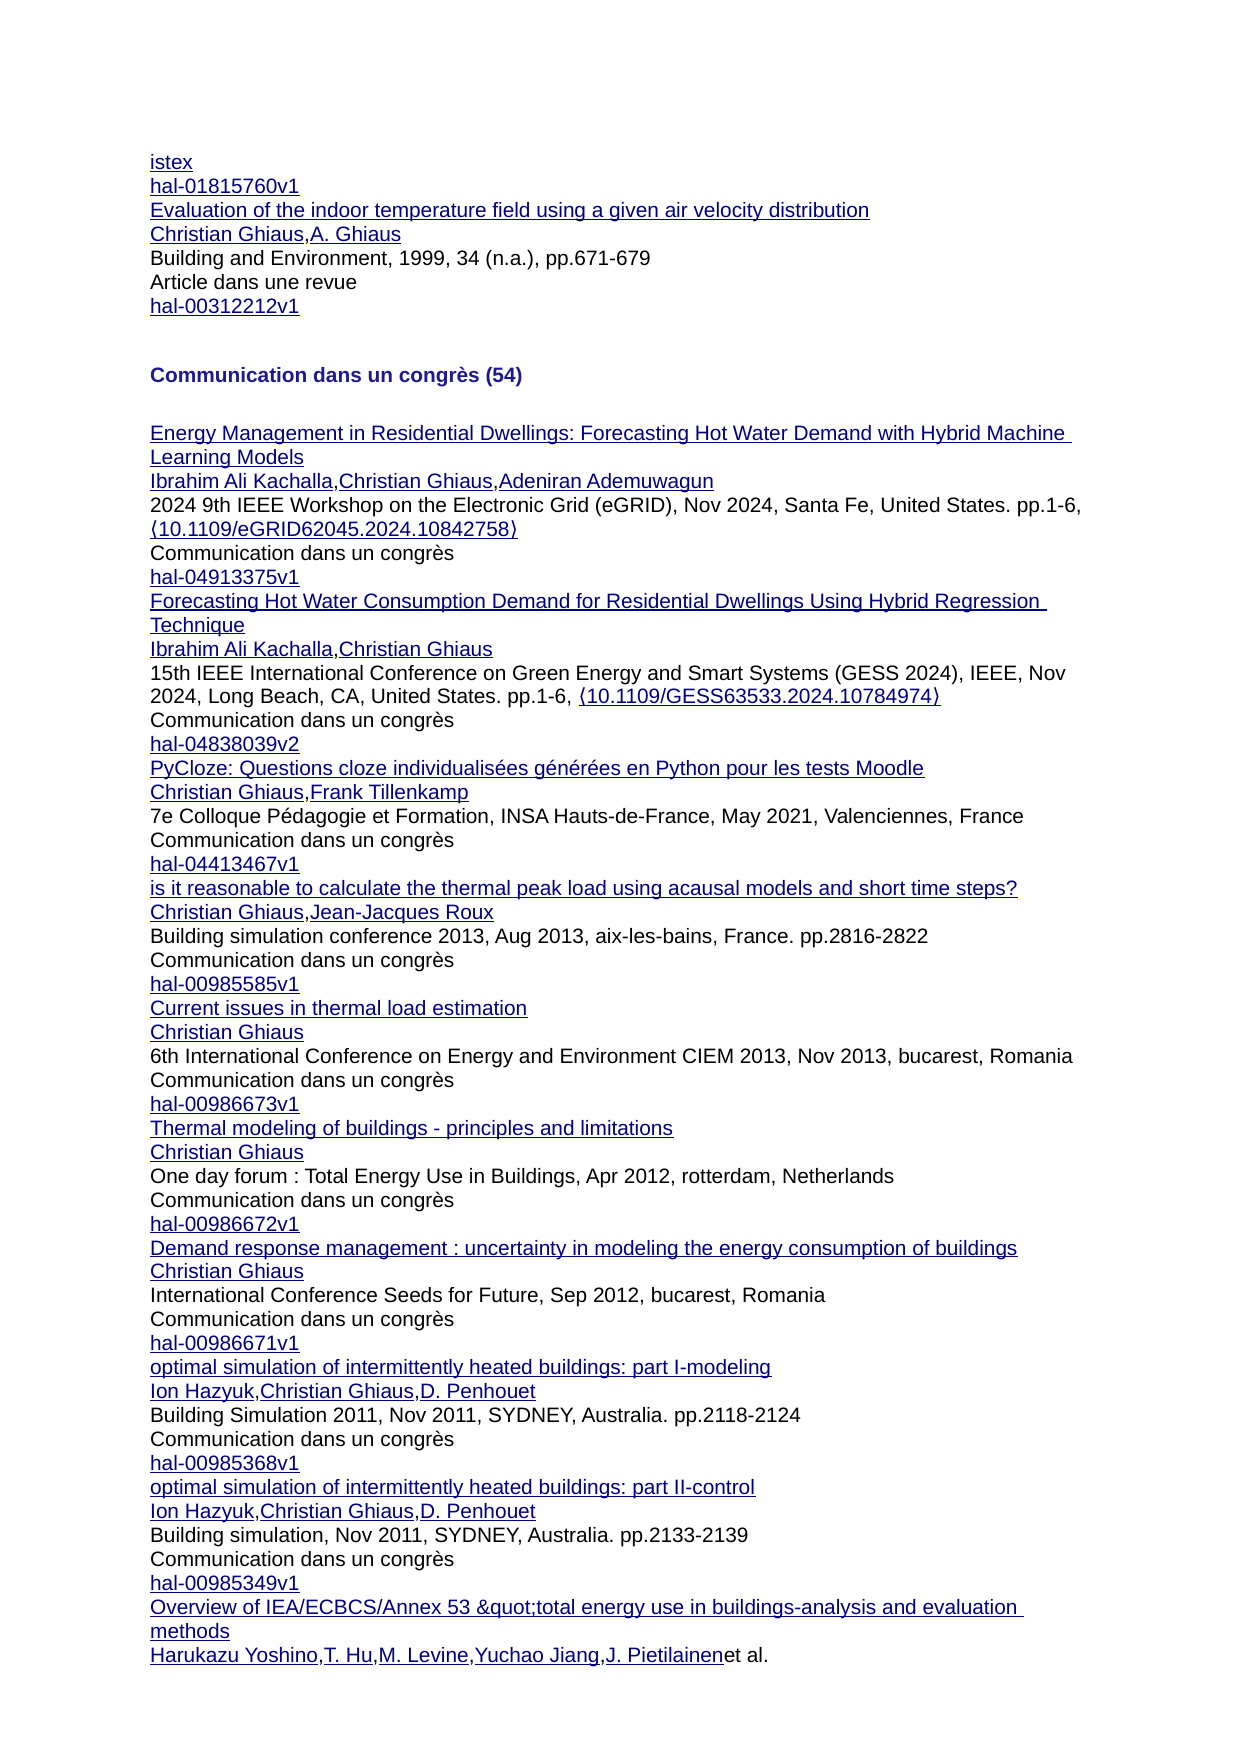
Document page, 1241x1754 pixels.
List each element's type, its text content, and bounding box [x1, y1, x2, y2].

table_cell optimal simulation of intermittently heated buildings: part II-control Ion Hazyuk,Christian Ghiaus,D. Penhouet Building simulation, Nov 2011, SYDNEY, Australia. pp.2133-2139 Communication dans un congrès hal-00985349v1 [150, 1475, 1090, 1595]
subtitle Communication dans un congrès (54) [150, 362, 1090, 386]
table_cell Thermal modeling of buildings - principles and limitations Christian Ghiaus One day forum : Total Energy Use in Buildings, Apr 2012, rotterdam, Netherlands Communication dans un congrès hal-00986672v1 [150, 1116, 1090, 1235]
table_cell PyCloze: Questions cloze individualisées générées en Python pour les tests Moodle Christian Ghiaus,Frank Tillenkamp 7e Colloque Pédagogie et Formation, INSA Hauts-de-France, May 2021, Valenciennes, France Communication dans un congrès hal-04413467v1 [150, 756, 1090, 876]
table_cell Current issues in thermal load estimation Christian Ghiaus 6th International Conference on Energy and Environment CIEM 2013, Nov 2013, bucarest, Romania Communication dans un congrès hal-00986673v1 [150, 996, 1090, 1116]
table_cell optimal simulation of intermittently heated buildings: part I-modeling Ion Hazyuk,Christian Ghiaus,D. Penhouet Building Simulation 2011, Nov 2011, SYDNEY, Australia. pp.2118-2124 Communication dans un congrès hal-00985368v1 [150, 1355, 1090, 1475]
table_cell Evaluation of the indoor temperature field using a given air velocity distribution Christian Ghiaus,A. Ghiaus Building and Environment, 1999, 34 (n.a.), pp.671-679 Article dans une revue hal-00312212v1 [150, 198, 1090, 318]
table_cell is it reasonable to calculate the thermal peak load using acausal models and short time steps? Christian Ghiaus,Jean-Jacques Roux Building simulation conference 2013, Aug 2013, aix-les-bains, France. pp.2816-2822 Communication dans un congrès hal-00985585v1 [150, 876, 1090, 996]
table_cell istex hal-01815760v1 [150, 150, 1090, 198]
table_cell Overview of IEA/ECBCS/Annex 53 &quot;total energy use in buildings-analysis and evaluation methods Harukazu Yoshino,T. Hu,M. Levine,Yuchao Jiang,J. Pietilainenet al. [150, 1595, 1090, 1667]
table_cell Forecasting Hot Water Consumption Demand for Residential Dwellings Using Hybrid Regression Technique Ibrahim Ali Kachalla,Christian Ghiaus 15th IEEE International Conference on Green Energy and Smart Systems (GESS 2024), IEEE, Nov 2024, Long Beach, CA, United States. pp.1-6, ⟨10.1109/GESS63533.2024.10784974⟩ Communication dans un congrès hal-04838039v2 [150, 589, 1090, 756]
table_header Energy Management in Residential Dwellings: Forecasting Hot Water Demand with Hybrid Machine Learning Models Ibrahim Ali Kachalla,Christian Ghiaus,Adeniran Ademuwagun 2024 9th IEEE Workshop on the Electronic Grid (eGRID), Nov 2024, Santa Fe, United States. pp.1-6, ⟨10.1109/eGRID62045.2024.10842758⟩ Communication dans un congrès hal-04913375v1 [150, 421, 1090, 588]
table_cell Demand response management : uncertainty in modeling the energy consumption of buildings Christian Ghiaus International Conference Seeds for Future, Sep 2012, bucarest, Romania Communication dans un congrès hal-00986671v1 [150, 1235, 1090, 1355]
